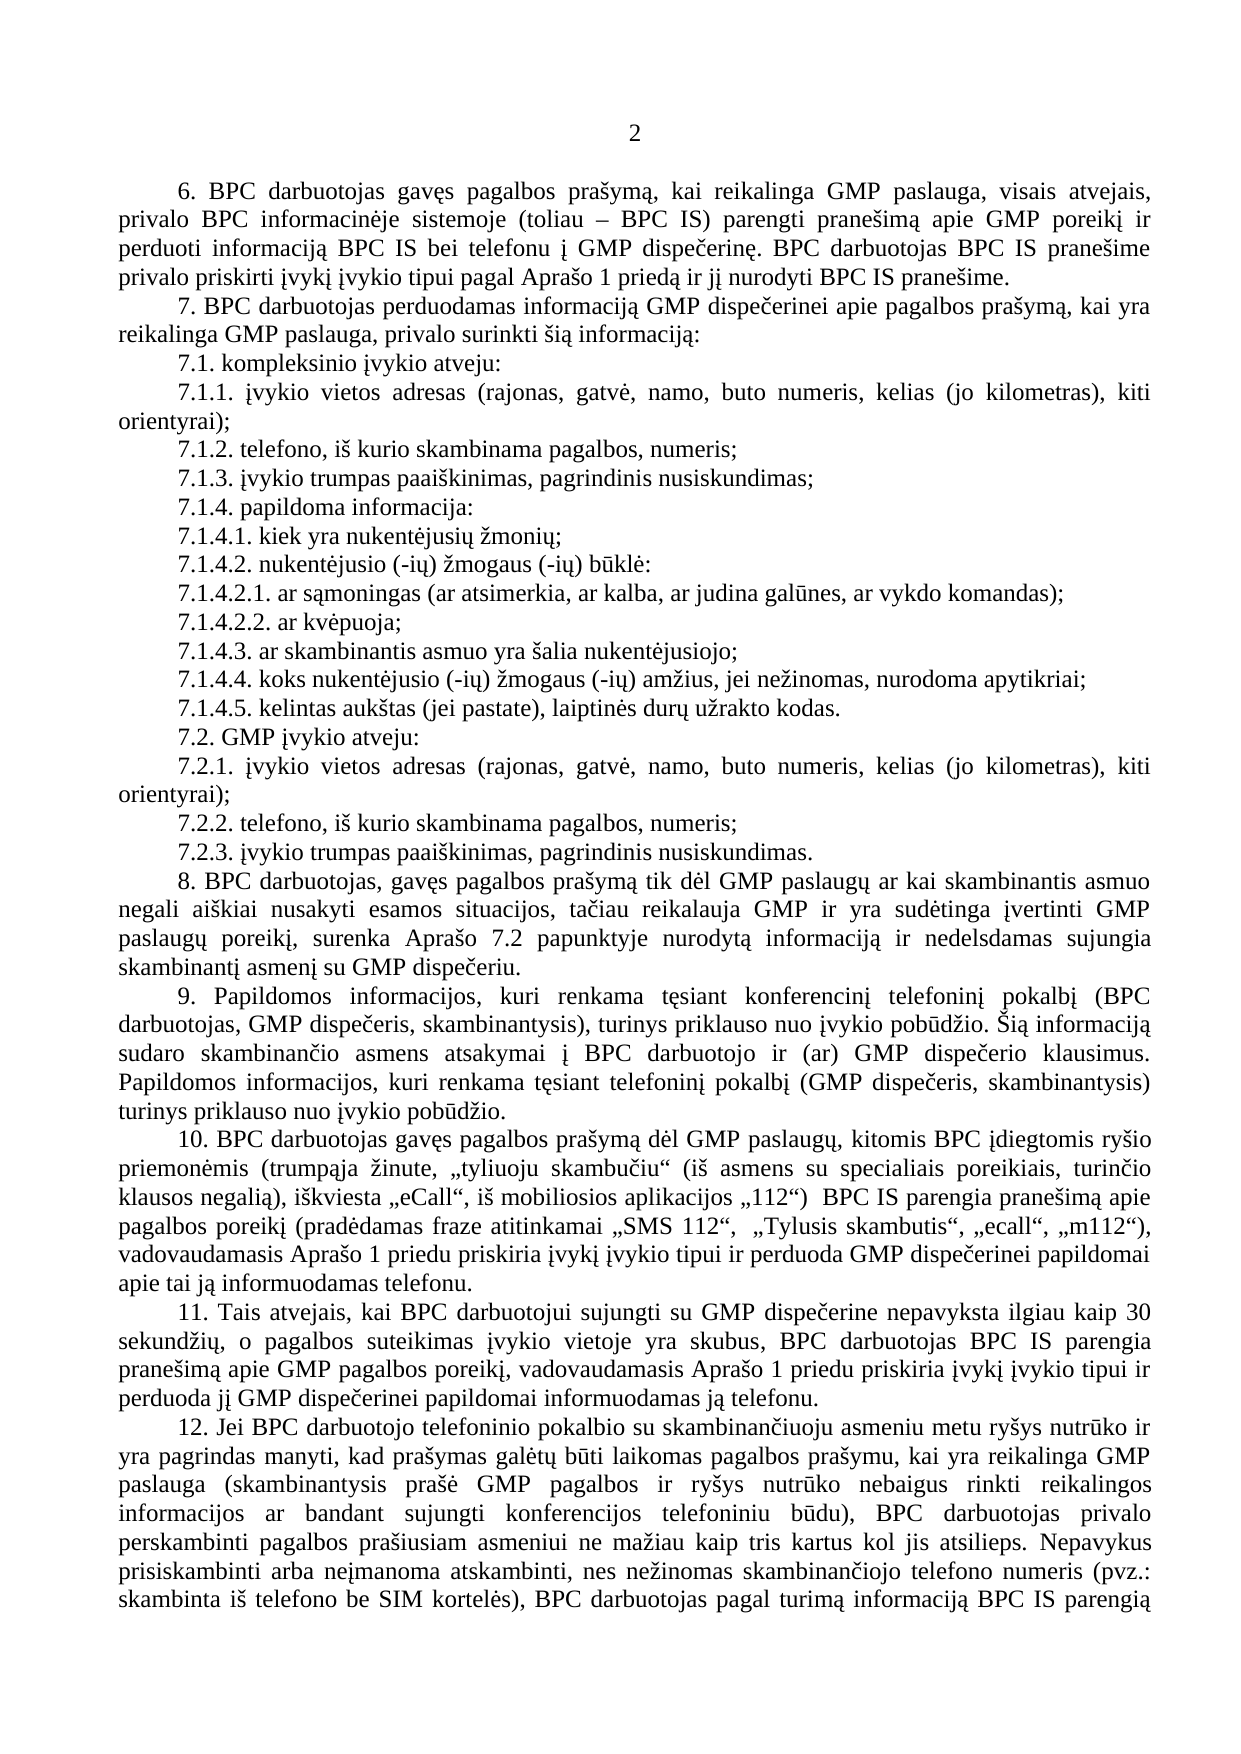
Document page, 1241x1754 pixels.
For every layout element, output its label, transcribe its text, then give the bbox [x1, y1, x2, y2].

text 7.1.4.2.1. ar sąmoningas (ar atsimerkia, ar kalba, ar judina galūnes, ar vykdo komandas); [118, 578, 1152, 607]
text 7.2. GMP įvykio atveju: [118, 722, 1152, 751]
text 7.1.4.3. ar skambinantis asmuo yra šalia nukentėjusiojo; [118, 636, 1152, 664]
text 7.1. kompleksinio įvykio atveju: [118, 348, 1152, 377]
text 7. BPC darbuotojas perduodamas informaciją GMP dispečerinei apie pagalbos prašymą, kai yra reikalinga GMP paslauga, privalo surinkti šią informaciją: [118, 291, 1152, 348]
text 12. Jei BPC darbuotojo telefoninio pokalbio su skambinančiuoju asmeniu metu ryšys nutrūko ir yra pagrindas manyti, kad prašymas galėtų būti laikomas pagalbos prašymu, kai yra reikalinga GMP paslauga (skambinantysis prašė GMP pagalbos ir ryšys nutrūko nebaigus rinkti reikalingos informacijos ar bandant sujungti konferencijos telefoniniu būdu), BPC darbuotojas privalo perskambinti pagalbos prašiusiam asmeniui ne mažiau kaip tris kartus kol jis atsilieps. Nepavykus prisiskambinti arba neįmanoma atskambinti, nes nežinomas skambinančiojo telefono numeris (pvz.: skambinta iš telefono be SIM kortelės), BPC darbuotojas pagal turimą informaciją BPC IS parengią [118, 1412, 1152, 1613]
text 7.1.4.2.2. ar kvėpuoja; [118, 607, 1152, 636]
text 7.1.4.2. nukentėjusio (-ių) žmogaus (-ių) būklė: [118, 549, 1152, 578]
text 9. Papildomos informacijos, kuri renkama tęsiant konferencinį telefoninį pokalbį (BPC darbuotojas, GMP dispečeris, skambinantysis), turinys priklauso nuo įvykio pobūdžio. Šią informaciją sudaro skambinančio asmens atsakymai į BPC darbuotojo ir (ar) GMP dispečerio klausimus. Papildomos informacijos, kuri renkama tęsiant telefoninį pokalbį (GMP dispečeris, skambinantysis) turinys priklauso nuo įvykio pobūdžio. [118, 981, 1152, 1124]
text 7.1.3. įvykio trumpas paaiškinimas, pagrindinis nusiskundimas; [118, 463, 1152, 492]
text 8. BPC darbuotojas, gavęs pagalbos prašymą tik dėl GMP paslaugų ar kai skambinantis asmuo negali aiškiai nusakyti esamos situacijos, tačiau reikalauja GMP ir yra sudėtinga įvertinti GMP paslaugų poreikį, surenka Aprašo 7.2 papunktyje nurodytą informaciją ir nedelsdamas sujungia skambinantį asmenį su GMP dispečeriu. [118, 866, 1152, 981]
text 7.2.1. įvykio vietos adresas (rajonas, gatvė, namo, buto numeris, kelias (jo kilometras), kiti orientyrai); [118, 751, 1152, 808]
text 7.1.4.5. kelintas aukštas (jei pastate), laiptinės durų užrakto kodas. [118, 693, 1152, 722]
text 7.1.4.4. koks nukentėjusio (-ių) žmogaus (-ių) amžius, jei nežinomas, nurodoma apytikriai; [118, 664, 1152, 693]
text 7.2.3. įvykio trumpas paaiškinimas, pagrindinis nusiskundimas. [118, 837, 1152, 866]
text 6. BPC darbuotojas gavęs pagalbos prašymą, kai reikalinga GMP paslauga, visais atvejais, privalo BPC informacinėje sistemoje (toliau – BPC IS) parengti pranešimą apie GMP poreikį ir perduoti informaciją BPC IS bei telefonu į GMP dispečerinę. BPC darbuotojas BPC IS pranešime privalo priskirti įvykį įvykio tipui pagal Aprašo 1 priedą ir jį nurodyti BPC IS pranešime. [118, 176, 1152, 291]
text 11. Tais atvejais, kai BPC darbuotojui sujungti su GMP dispečerine nepavyksta ilgiau kaip 30 sekundžių, o pagalbos suteikimas įvykio vietoje yra skubus, BPC darbuotojas BPC IS parengia pranešimą apie GMP pagalbos poreikį, vadovaudamasis Aprašo 1 priedu priskiria įvykį įvykio tipui ir perduoda jį GMP dispečerinei papildomai informuodamas ją telefonu. [118, 1297, 1152, 1412]
text 7.1.2. telefono, iš kurio skambinama pagalbos, numeris; [118, 434, 1152, 463]
text 7.1.4. papildoma informacija: [118, 492, 1152, 521]
text 10. BPC darbuotojas gavęs pagalbos prašymą dėl GMP paslaugų, kitomis BPC įdiegtomis ryšio priemonėmis (trumpąja žinute, „tyliuoju skambučiu“ (iš asmens su specialiais poreikiais, turinčio klausos negalią), iškviesta „eCall“, iš mobiliosios aplikacijos „112“) BPC IS parengia pranešimą apie pagalbos poreikį (pradėdamas fraze atitinkamai „SMS 112“, „Tylusis skambutis“, „ecall“, „m112“), vadovaudamasis Aprašo 1 priedu priskiria įvykį įvykio tipui ir perduoda GMP dispečerinei papildomai apie tai ją informuodamas telefonu. [118, 1124, 1152, 1297]
text 7.1.4.1. kiek yra nukentėjusių žmonių; [118, 521, 1152, 549]
text 7.2.2. telefono, iš kurio skambinama pagalbos, numeris; [118, 808, 1152, 837]
text 7.1.1. įvykio vietos adresas (rajonas, gatvė, namo, buto numeris, kelias (jo kilometras), kiti orientyrai); [118, 377, 1152, 434]
